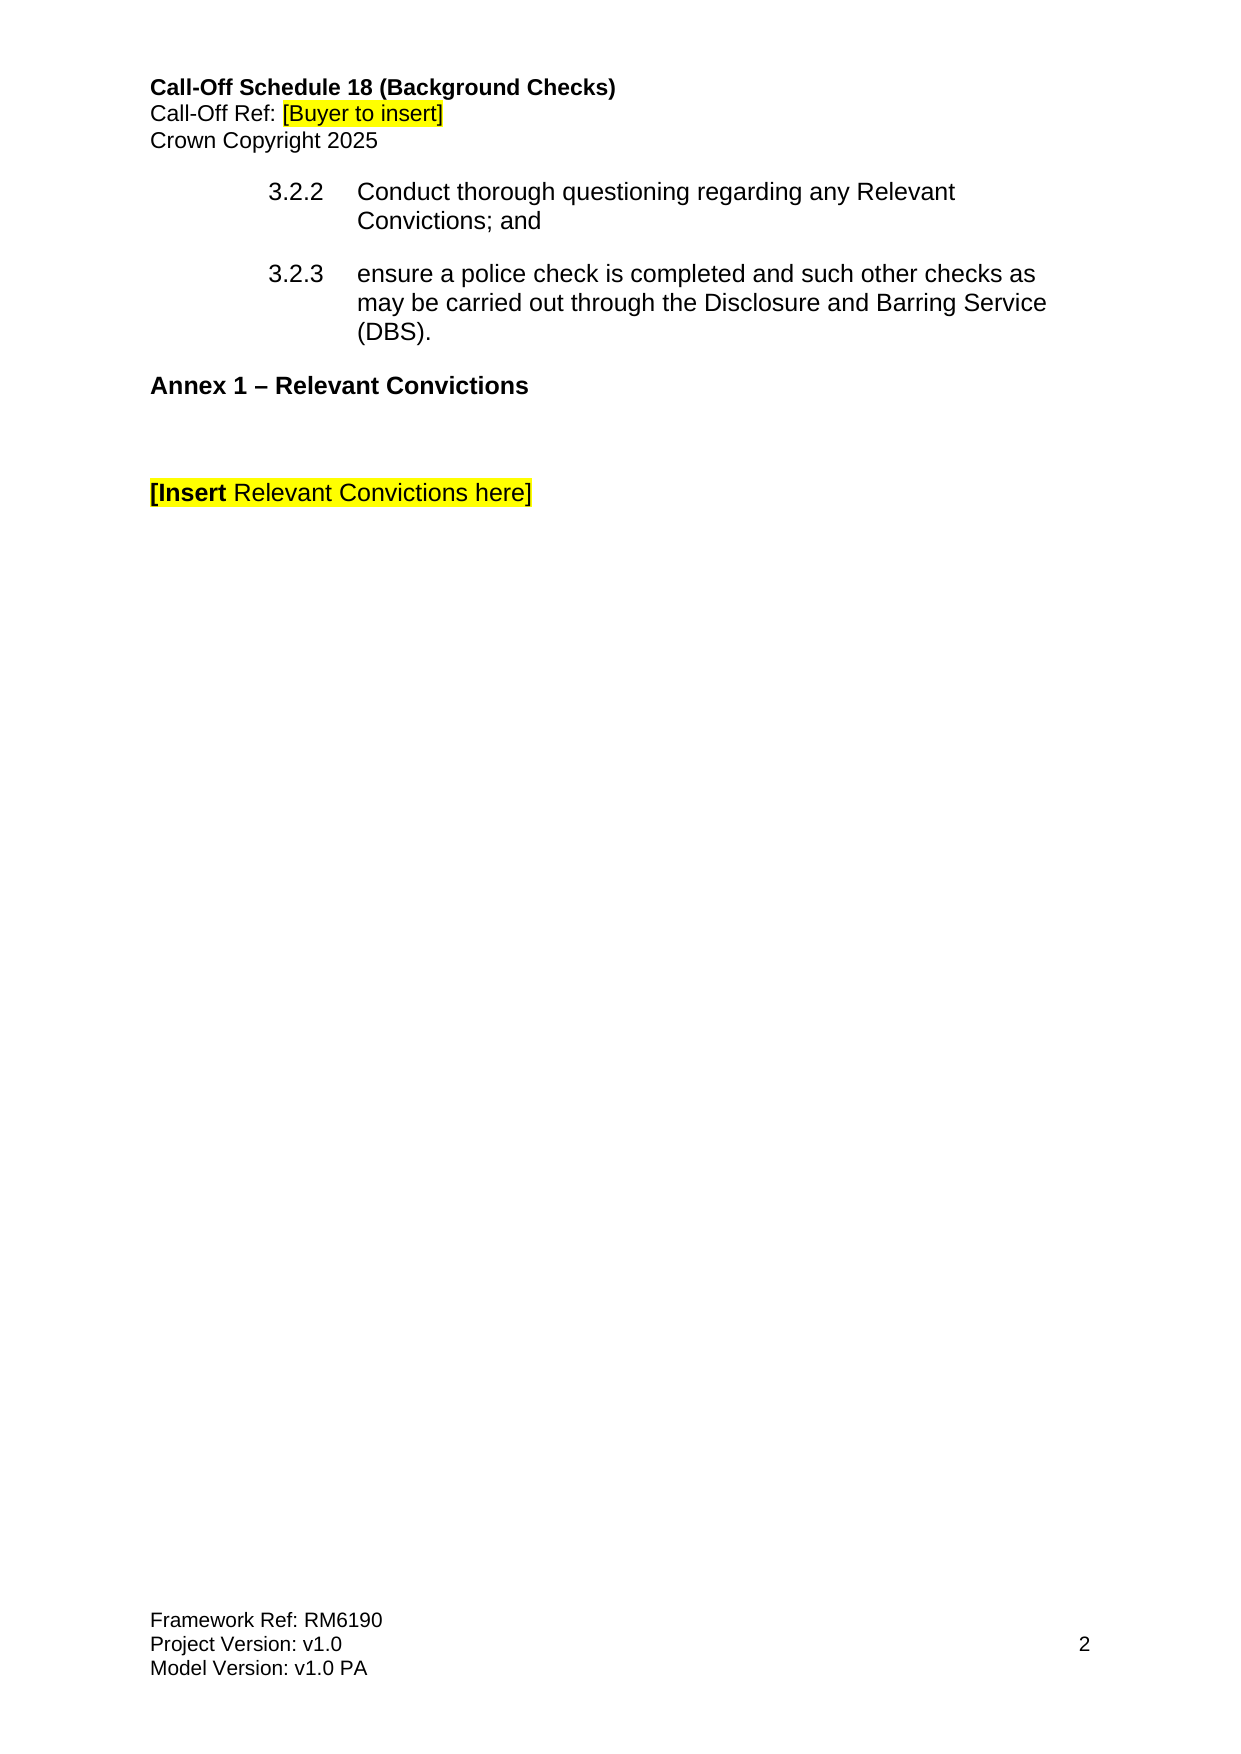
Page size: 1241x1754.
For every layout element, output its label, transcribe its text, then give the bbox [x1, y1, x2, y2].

list Conduct thorough questioning regarding any Relevant Convictions; and [268, 177, 1090, 234]
list ensure a police check is completed and such other checks as may be carried out through the Disclosure and Barring Service (DBS). [268, 259, 1090, 346]
text Annex 1 – Relevant Convictions [150, 371, 1090, 399]
text [Insert Relevant Convictions here] [150, 478, 1090, 507]
